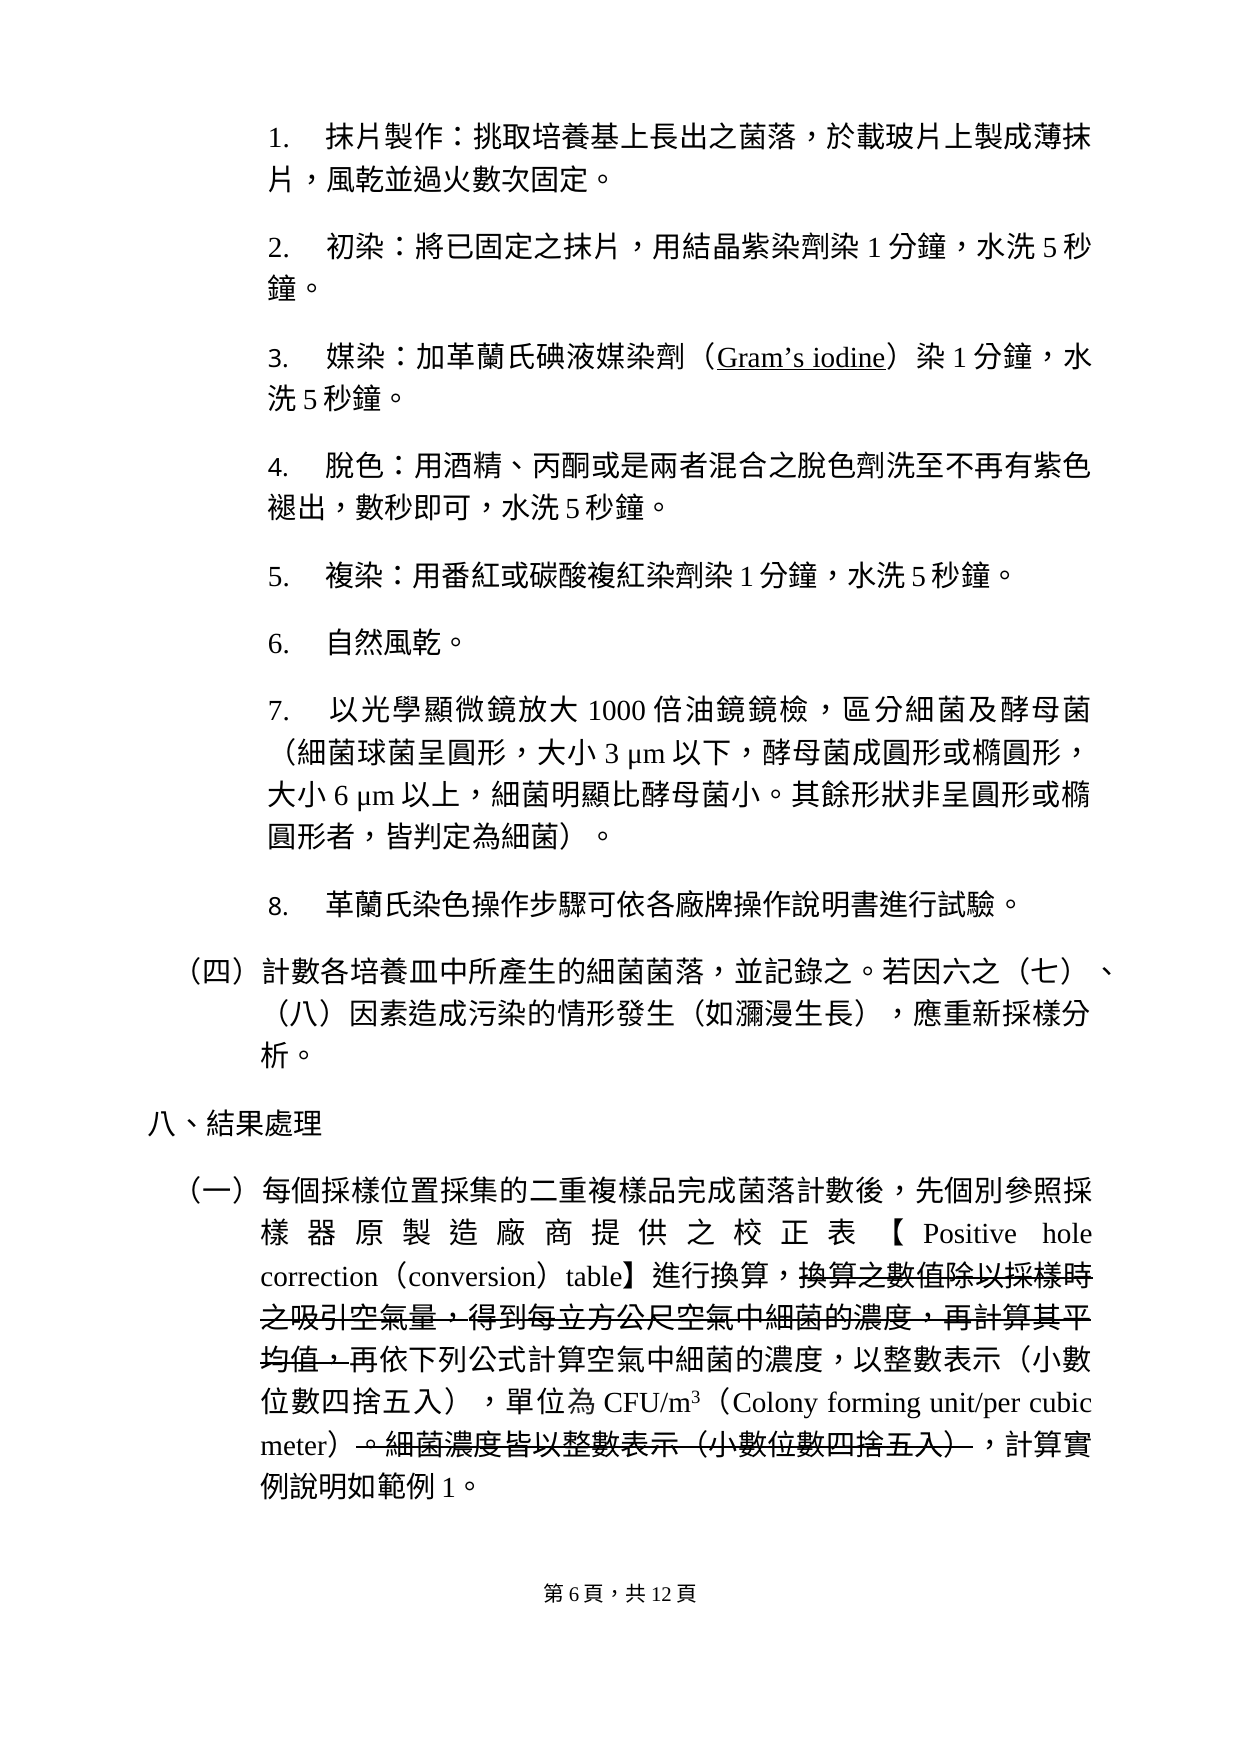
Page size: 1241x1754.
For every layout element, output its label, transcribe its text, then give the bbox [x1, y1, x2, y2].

list 以光學顯微鏡放大1000倍油鏡鏡檢，區分細菌及酵母菌（細菌球菌呈圓形，大小3 μm以下，酵母菌成圓形或橢圓形，大小6 μm以上，細菌明顯比酵母菌小。其餘形狀非呈圓形或橢圓形者，皆判定為細菌）。 [268, 687, 1092, 856]
subtitle （一）每個採樣位置採集的二重複樣品完成菌落計數後，先個別參照採樣器原製造廠商提供之校正表【Positive hole correction（conversion）table】進行換算，換算之數值除以採樣時之吸引空氣量，得到每立方公尺空氣中細菌的濃度，再計算其平均值，再依下列公式計算空氣中細菌的濃度，以整數表示（小數位數四捨五入），單位為CFU/m3（Colony forming unit/per cubic meter）。細菌濃度皆以整數表示（小數位數四捨五入），計算實例說明如範例1。 [173, 1167, 1092, 1506]
list 脫色：用酒精、丙酮或是兩者混合之脫色劑洗至不再有紫色褪出，數秒即可，水洗5秒鐘。 [268, 443, 1092, 527]
list 初染：將已固定之抹片，用結晶紫染劑染1分鐘，水洗5秒鐘。 [268, 223, 1092, 308]
subtitle 八、結果處理 [148, 1100, 1092, 1142]
list 革蘭氏染色操作步驟可依各廠牌操作說明書進行試驗。 [268, 881, 1092, 923]
list 自然風乾。 [268, 619, 1092, 662]
list 媒染：加革蘭氏碘液媒染劑（Gram’s iodine）染1分鐘，水洗5秒鐘。 [268, 333, 1092, 418]
text （四）計數各培養皿中所產生的細菌菌落，並記錄之。若因六之（七）、（八）因素造成污染的情形發生（如瀰漫生長），應重新採樣分析。 [173, 948, 1092, 1075]
list 抹片製作：挑取培養基上長出之菌落，於載玻片上製成薄抹片，風乾並過火數次固定。 [268, 114, 1092, 198]
list 複染：用番紅或碳酸複紅染劑染1分鐘，水洗5秒鐘。 [268, 552, 1092, 594]
